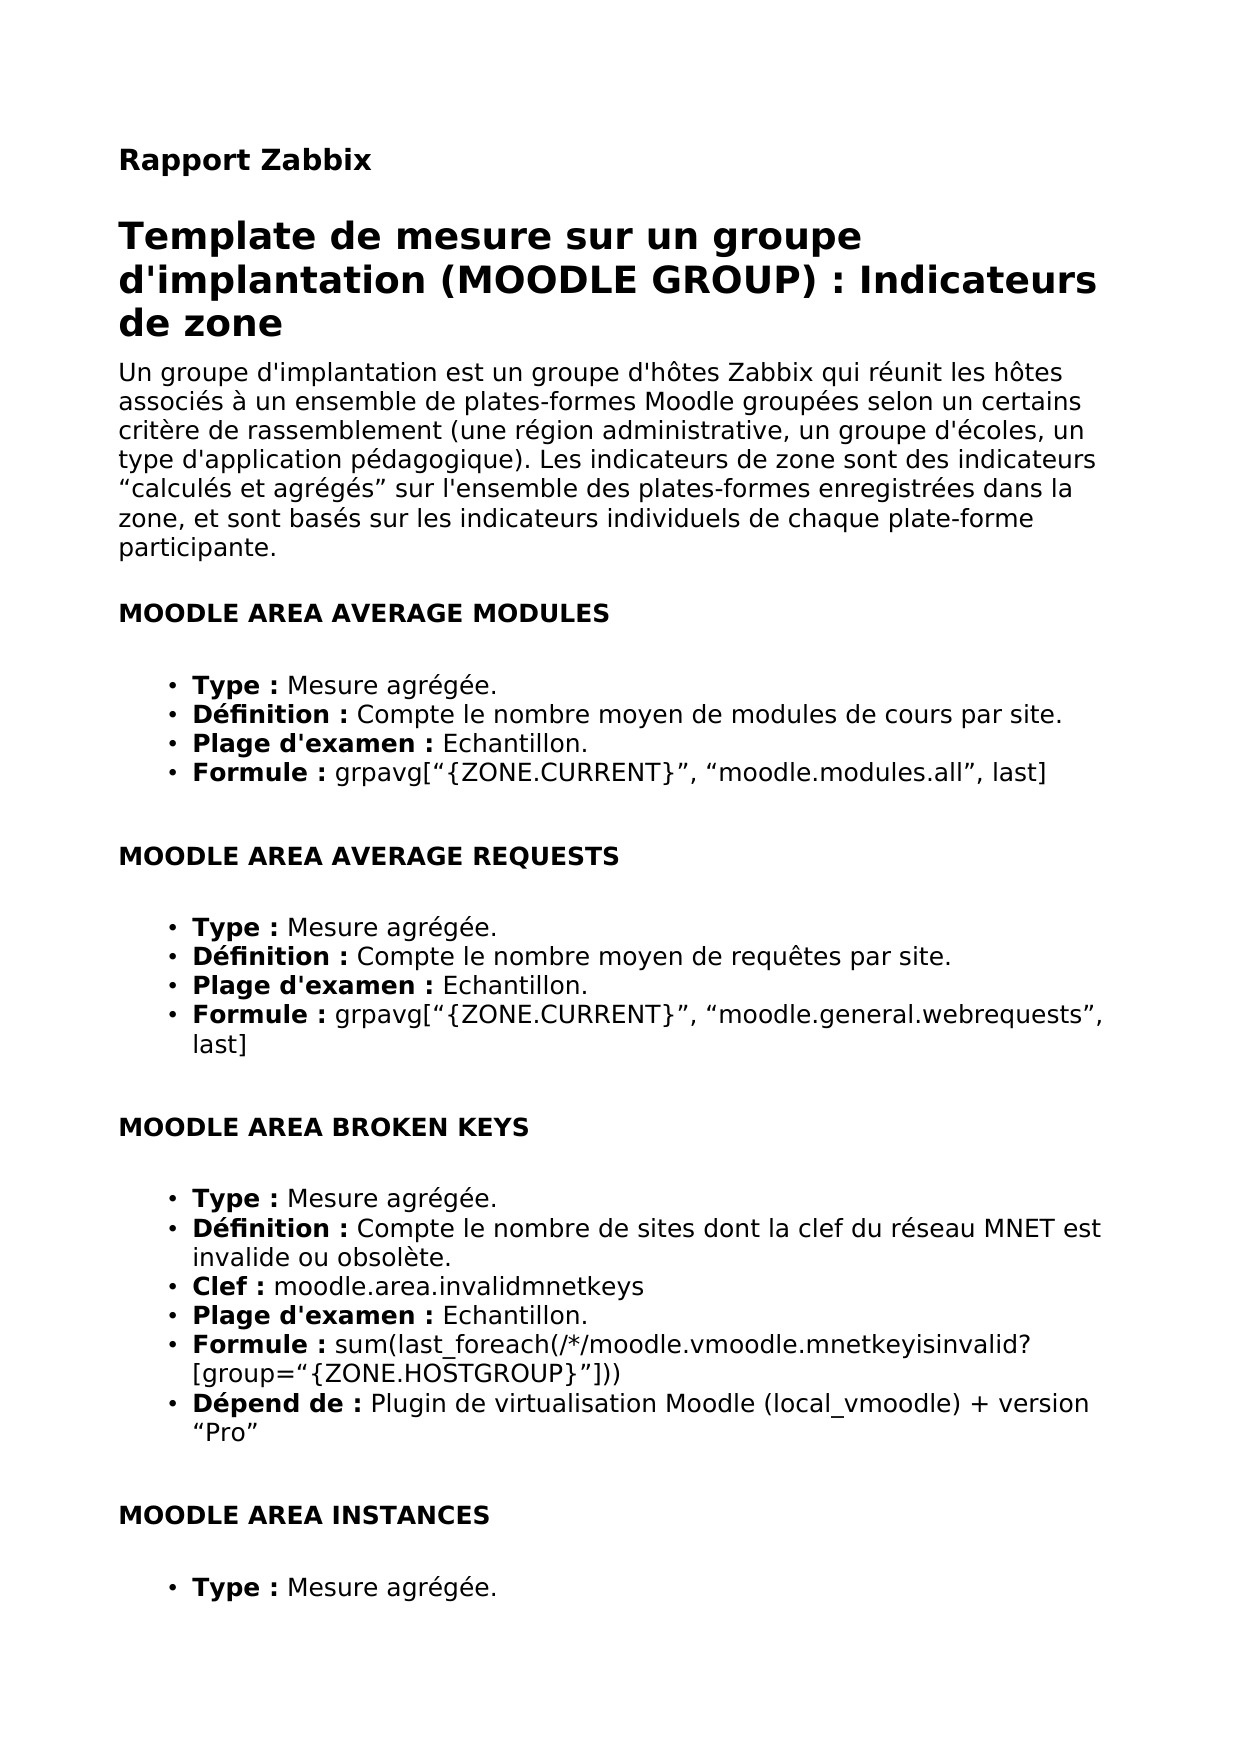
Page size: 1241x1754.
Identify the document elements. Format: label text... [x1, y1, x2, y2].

text Un groupe d'implantation est un groupe d'hôtes Zabbix qui réunit les hôtes associés à un ensemble de plates-formes Moodle groupées selon un certains critère de rassemblement (une région administrative, un groupe d'écoles, un type d'application pédagogique). Les indicateurs de zone sont des indicateurs “calculés et agrégés” sur l'ensemble des plates-formes enregistrées dans la zone, et sont basés sur les indicateurs individuels de chaque plate-forme participante. [118, 358, 1122, 562]
list Formule : grpavg[“{ZONE.CURRENT}”, “moodle.modules.all”, last] [177, 758, 1122, 787]
list Clef : moodle.area.invalidmnetkeys [177, 1272, 1122, 1301]
list Type : Mesure agrégée. [177, 1184, 1122, 1214]
subtitle Template de mesure sur un groupe d'implantation (MOODLE GROUP) : Indicateurs de zone [118, 214, 1122, 346]
list Formule : sum(last_foreach(/*/moodle.vmoodle.mnetkeyisinvalid?[group=“{ZONE.HOSTGROUP}”])) [177, 1330, 1122, 1389]
list Formule : grpavg[“{ZONE.CURRENT}”, “moodle.general.webrequests”, last] [177, 1001, 1122, 1059]
subtitle MOODLE AREA INSTANCES [118, 1502, 1122, 1531]
subtitle Rapport Zabbix [118, 143, 1122, 177]
subtitle MOODLE AREA AVERAGE REQUESTS [118, 842, 1122, 871]
list Définition : Compte le nombre moyen de modules de cours par site. [177, 700, 1122, 729]
list Plage d'examen : Echantillon. [177, 1301, 1122, 1330]
list Plage d'examen : Echantillon. [177, 971, 1122, 1001]
list Définition : Compte le nombre moyen de requêtes par site. [177, 942, 1122, 971]
list Type : Mesure agrégée. [177, 913, 1122, 942]
list Dépend de : Plugin de virtualisation Moodle (local_vmoodle) + version “Pro” [177, 1389, 1122, 1447]
subtitle MOODLE AREA BROKEN KEYS [118, 1113, 1122, 1143]
list Type : Mesure agrégée. [177, 1573, 1122, 1602]
subtitle MOODLE AREA AVERAGE MODULES [118, 600, 1122, 629]
list Plage d'examen : Echantillon. [177, 729, 1122, 758]
list Définition : Compte le nombre de sites dont la clef du réseau MNET est invalide ou obsolète. [177, 1214, 1122, 1272]
list Type : Mesure agrégée. [177, 671, 1122, 700]
